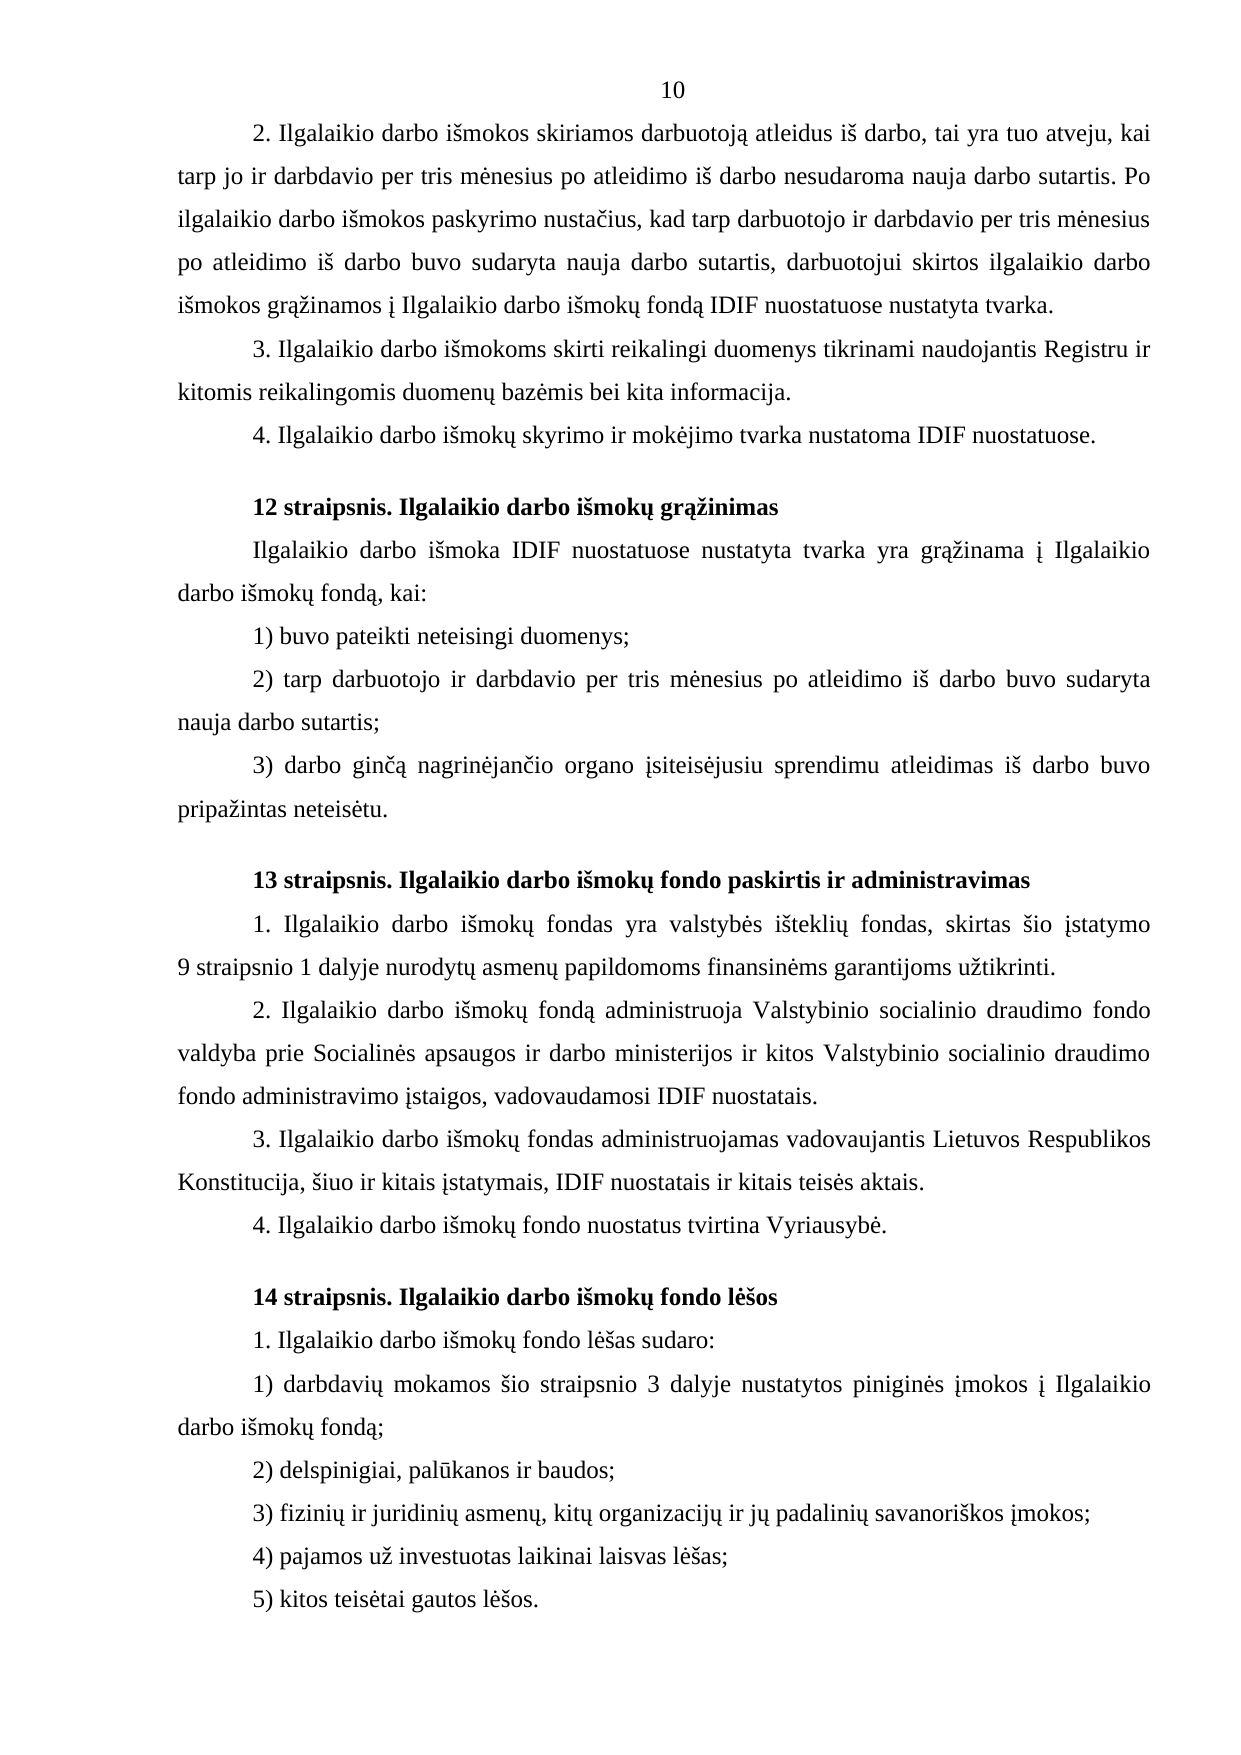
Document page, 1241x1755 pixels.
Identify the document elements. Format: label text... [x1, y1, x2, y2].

text 14 straipsnis. Ilgalaikio darbo išmokų fondo lėšos [177, 1282, 1152, 1311]
text 3. Ilgalaikio darbo išmokoms skirti reikalingi duomenys tikrinami naudojantis Registru ir kitomis reikalingomis duomenų bazėmis bei kita informacija. [177, 334, 1152, 406]
text 1. Ilgalaikio darbo išmokų fondas yra valstybės išteklių fondas, skirtas šio įstatymo 9 straipsnio 1 dalyje nurodytų asmenų papildomoms finansinėms garantijoms užtikrinti. [177, 909, 1152, 981]
text 13 straipsnis. Ilgalaikio darbo išmokų fondo paskirtis ir administravimas [177, 866, 1152, 894]
text 5) kitos teisėtai gautos lėšos. [177, 1584, 1152, 1613]
text 3) fizinių ir juridinių asmenų, kitų organizacijų ir jų padalinių savanoriškos įmokos; [177, 1498, 1152, 1527]
text 4. Ilgalaikio darbo išmokų skyrimo ir mokėjimo tvarka nustatoma IDIF nuostatuose. [177, 420, 1152, 449]
text 1) buvo pateikti neteisingi duomenys; [177, 621, 1152, 650]
text 1) darbdavių mokamos šio straipsnio 3 dalyje nustatytos piniginės įmokos į Ilgalaikio darbo išmokų fondą; [177, 1369, 1152, 1441]
text 2) tarp darbuotojo ir darbdavio per tris mėnesius po atleidimo iš darbo buvo sudaryta nauja darbo sutartis; [177, 664, 1152, 736]
text 2) delspinigiai, palūkanos ir baudos; [177, 1455, 1152, 1484]
text Ilgalaikio darbo išmoka IDIF nuostatuose nustatyta tvarka yra grąžinama į Ilgalaikio darbo išmokų fondą, kai: [177, 535, 1152, 607]
text 2. Ilgalaikio darbo išmokų fondą administruoja Valstybinio socialinio draudimo fondo valdyba prie Socialinės apsaugos ir darbo ministerijos ir kitos Valstybinio socialinio draudimo fondo administravimo įstaigos, vadovaudamosi IDIF nuostatais. [177, 995, 1152, 1110]
text 3) darbo ginčą nagrinėjančio organo įsiteisėjusiu sprendimu atleidimas iš darbo buvo pripažintas neteisėtu. [177, 751, 1152, 822]
text 2. Ilgalaikio darbo išmokos skiriamos darbuotoją atleidus iš darbo, tai yra tuo atveju, kai tarp jo ir darbdavio per tris mėnesius po atleidimo iš darbo nesudaroma nauja darbo sutartis. Po ilgalaikio darbo išmokos paskyrimo nustačius, kad tarp darbuotojo ir darbdavio per tris mėnesius po atleidimo iš darbo buvo sudaryta nauja darbo sutartis, darbuotojui skirtos ilgalaikio darbo išmokos grąžinamos į Ilgalaikio darbo išmokų fondą IDIF nuostatuose nustatyta tvarka. [177, 118, 1152, 319]
text 4) pajamos už investuotas laikinai laisvas lėšas; [177, 1541, 1152, 1570]
text 1. Ilgalaikio darbo išmokų fondo lėšas sudaro: [177, 1326, 1152, 1354]
text 12 straipsnis. Ilgalaikio darbo išmokų grąžinimas [177, 492, 1152, 521]
text 3. Ilgalaikio darbo išmokų fondas administruojamas vadovaujantis Lietuvos Respublikos Konstitucija, šiuo ir kitais įstatymais, IDIF nuostatais ir kitais teisės aktais. [177, 1124, 1152, 1196]
text 4. Ilgalaikio darbo išmokų fondo nuostatus tvirtina Vyriausybė. [177, 1211, 1152, 1239]
